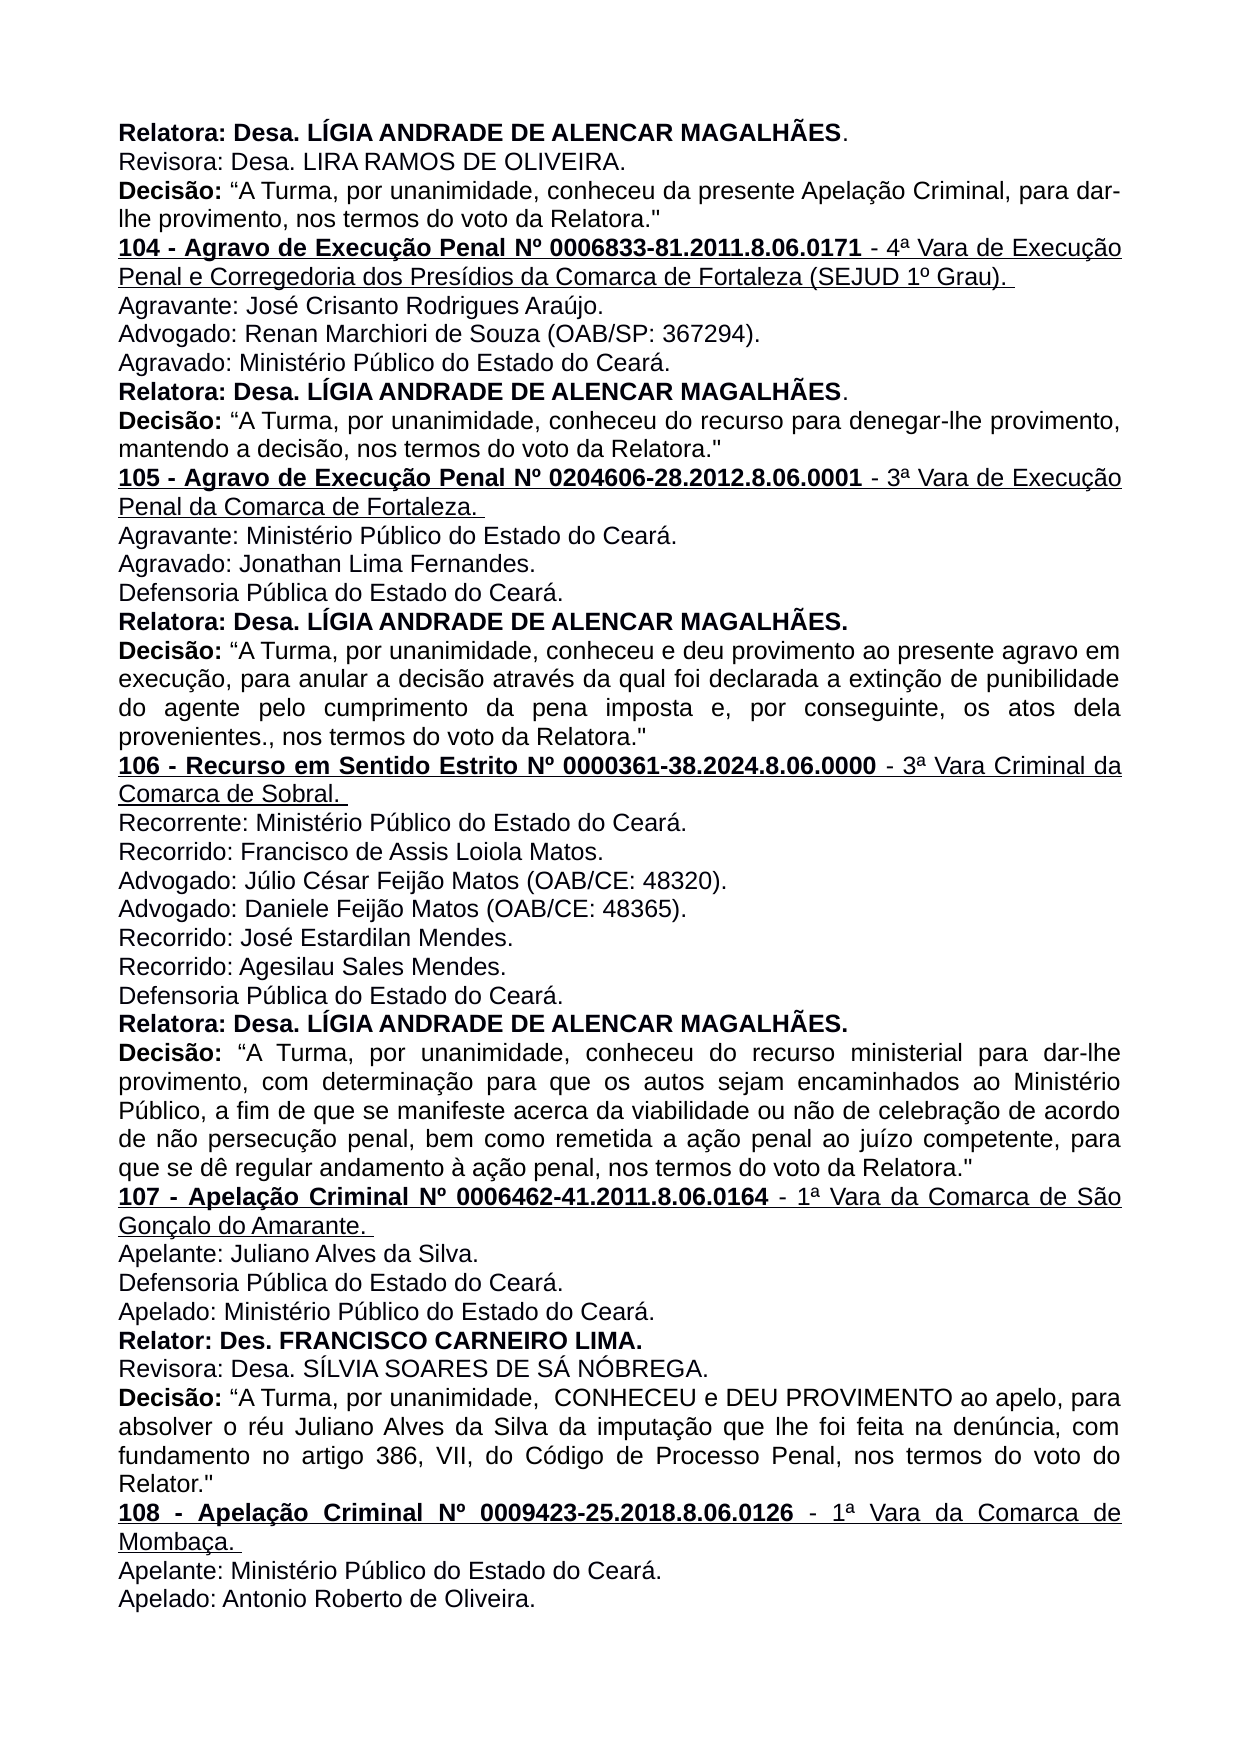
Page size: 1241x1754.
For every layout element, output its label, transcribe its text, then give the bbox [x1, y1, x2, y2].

text 104 - Agravo de Execução Penal Nº 0006833-81.2011.8.06.0171 - 4ª Vara de Execução [118, 233, 1122, 258]
text Penal da Comarca de Fortaleza. [118, 489, 1122, 521]
text 107 - Apelação Criminal Nº 0006462-41.2011.8.06.0164 - 1ª Vara da Comarca de São [118, 1182, 1122, 1207]
text Gonçalo do Amarante. [118, 1208, 1122, 1239]
text 106 - Recurso em Sentido Estrito Nº 0000361-38.2024.8.06.0000 - 3ª Vara Criminal da [118, 751, 1122, 776]
text Revisora: Desa. SÍLVIA SOARES DE SÁ NÓBREGA. [118, 1354, 1122, 1383]
text Apelante: Juliano Alves da Silva. [118, 1239, 1122, 1268]
text Agravante: José Crisanto Rodrigues Araújo. [118, 291, 1122, 319]
text Defensoria Pública do Estado do Ceará. [118, 1268, 1122, 1297]
text Apelante: Ministério Público do Estado do Ceará. [118, 1556, 1122, 1584]
text Decisão: “A Turma, por unanimidade, conheceu da presente Apelação Criminal, para dar-lhe provimento, nos termos do voto da Relatora." [118, 176, 1122, 233]
text Mombaça. [118, 1524, 1122, 1556]
text Defensoria Pública do Estado do Ceará. [118, 578, 1122, 607]
text Decisão: “A Turma, por unanimidade, conheceu do recurso para denegar-lhe provimento, mantendo a decisão, nos termos do voto da Relatora." [118, 406, 1122, 463]
text Relatora: Desa. LÍGIA ANDRADE DE ALENCAR MAGALHÃES. [118, 1009, 1122, 1038]
text Agravado: Ministério Público do Estado do Ceará. [118, 348, 1122, 377]
text Recorrente: Ministério Público do Estado do Ceará. [118, 808, 1122, 837]
text Decisão: “A Turma, por unanimidade, conheceu e deu provimento ao presente agravo em execução, para anular a decisão através da qual foi declarada a extinção de punibilidade do agente pelo cumprimento da pena imposta e, por conseguinte, os atos dela provenientes., nos termos do voto da Relatora." [118, 636, 1122, 751]
text Advogado: Renan Marchiori de Souza (OAB/SP: 367294). [118, 319, 1122, 348]
text Relatora: Desa. LÍGIA ANDRADE DE ALENCAR MAGALHÃES. [118, 118, 1122, 147]
text Relatora: Desa. LÍGIA ANDRADE DE ALENCAR MAGALHÃES. [118, 607, 1122, 636]
text 105 - Agravo de Execução Penal Nº 0204606-28.2012.8.06.0001 - 3ª Vara de Execução [118, 463, 1122, 488]
text Agravante: Ministério Público do Estado do Ceará. [118, 521, 1122, 549]
text Decisão: “A Turma, por unanimidade, conheceu do recurso ministerial para dar-lhe provimento, com determinação para que os autos sejam encaminhados ao Ministério Público, a fim de que se manifeste acerca da viabilidade ou não de celebração de acordo de não persecução penal, bem como remetida a ação penal ao juízo competente, para que se dê regular andamento à ação penal, nos termos do voto da Relatora." [118, 1038, 1122, 1182]
text Relatora: Desa. LÍGIA ANDRADE DE ALENCAR MAGALHÃES. [118, 377, 1122, 406]
text Recorrido: José Estardilan Mendes. [118, 923, 1122, 952]
text Defensoria Pública do Estado do Ceará. [118, 981, 1122, 1009]
text Revisora: Desa. LIRA RAMOS DE OLIVEIRA. [118, 147, 1122, 176]
text Agravado: Jonathan Lima Fernandes. [118, 549, 1122, 578]
text Recorrido: Francisco de Assis Loiola Matos. [118, 837, 1122, 866]
text Decisão: “A Turma, por unanimidade, CONHECEU e DEU PROVIMENTO ao apelo, para absolver o réu Juliano Alves da Silva da imputação que lhe foi feita na denúncia, com fundamento no artigo 386, VII, do Código de Processo Penal, nos termos do voto do Relator." [118, 1383, 1122, 1498]
text Advogado: Daniele Feijão Matos (OAB/CE: 48365). [118, 894, 1122, 923]
text Comarca de Sobral. [118, 777, 1122, 808]
text Recorrido: Agesilau Sales Mendes. [118, 952, 1122, 981]
text Apelado: Antonio Roberto de Oliveira. [118, 1584, 1122, 1613]
text Penal e Corregedoria dos Presídios da Comarca de Fortaleza (SEJUD 1º Grau). [118, 259, 1122, 291]
text Relator: Des. FRANCISCO CARNEIRO LIMA. [118, 1326, 1122, 1354]
text 108 - Apelação Criminal Nº 0009423-25.2018.8.06.0126 - 1ª Vara da Comarca de [118, 1498, 1122, 1523]
text Apelado: Ministério Público do Estado do Ceará. [118, 1297, 1122, 1326]
text Advogado: Júlio César Feijão Matos (OAB/CE: 48320). [118, 866, 1122, 894]
